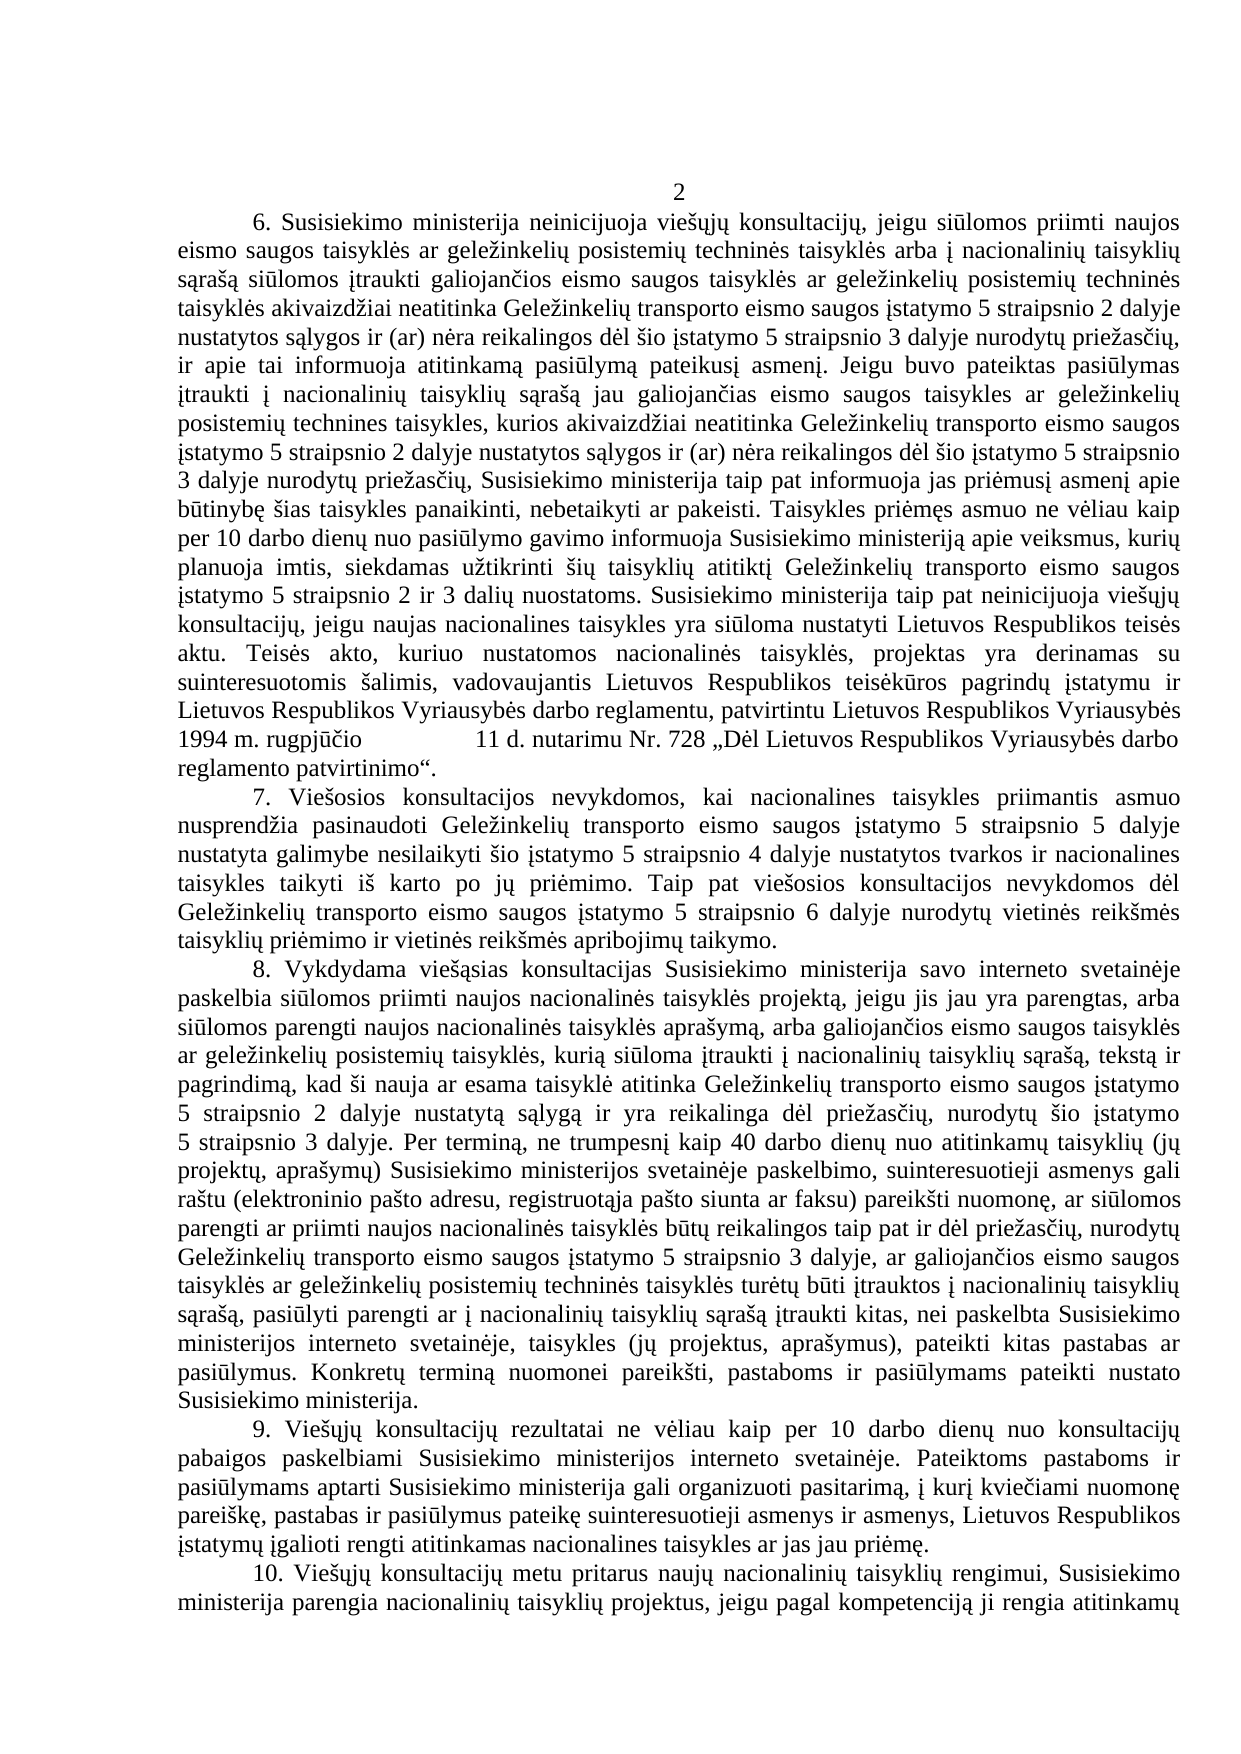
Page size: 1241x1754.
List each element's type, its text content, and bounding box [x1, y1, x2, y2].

text 6. Susisiekimo ministerija neinicijuoja viešųjų konsultacijų, jeigu siūlomos priimti naujos eismo saugos taisyklės ar geležinkelių posistemių techninės taisyklės arba į nacionalinių taisyklių sąrašą siūlomos įtraukti galiojančios eismo saugos taisyklės ar geležinkelių posistemių techninės taisyklės akivaizdžiai neatitinka Geležinkelių transporto eismo saugos įstatymo 5 straipsnio 2 dalyje nustatytos sąlygos ir (ar) nėra reikalingos dėl šio įstatymo 5 straipsnio 3 dalyje nurodytų priežasčių, ir apie tai informuoja atitinkamą pasiūlymą pateikusį asmenį. Jeigu buvo pateiktas pasiūlymas įtraukti į nacionalinių taisyklių sąrašą jau galiojančias eismo saugos taisykles ar geležinkelių posistemių technines taisykles, kurios akivaizdžiai neatitinka Geležinkelių transporto eismo saugos įstatymo 5 straipsnio 2 dalyje nustatytos sąlygos ir (ar) nėra reikalingos dėl šio įstatymo 5 straipsnio 3 dalyje nurodytų priežasčių, Susisiekimo ministerija taip pat informuoja jas priėmusį asmenį apie būtinybę šias taisykles panaikinti, nebetaikyti ar pakeisti. Taisykles priėmęs asmuo ne vėliau kaip per 10 darbo dienų nuo pasiūlymo gavimo informuoja Susisiekimo ministeriją apie veiksmus, kurių planuoja imtis, siekdamas užtikrinti šių taisyklių atitiktį Geležinkelių transporto eismo saugos įstatymo 5 straipsnio 2 ir 3 dalių nuostatoms. Susisiekimo ministerija taip pat neinicijuoja viešųjų konsultacijų, jeigu naujas nacionalines taisykles yra siūloma nustatyti Lietuvos Respublikos teisės aktu. Teisės akto, kuriuo nustatomos nacionalinės taisyklės, projektas yra derinamas su suinteresuotomis šalimis, vadovaujantis Lietuvos Respublikos teisėkūros pagrindų įstatymu ir Lietuvos Respublikos Vyriausybės darbo reglamentu, patvirtintu Lietuvos Respublikos Vyriausybės 1994 m. rugpjūčio 11 d. nutarimu Nr. 728 „Dėl Lietuvos Respublikos Vyriausybės darbo reglamento patvirtinimo“. [177, 207, 1181, 782]
text 9. Viešųjų konsultacijų rezultatai ne vėliau kaip per 10 darbo dienų nuo konsultacijų pabaigos paskelbiami Susisiekimo ministerijos interneto svetainėje. Pateiktoms pastaboms ir pasiūlymams aptarti Susisiekimo ministerija gali organizuoti pasitarimą, į kurį kviečiami nuomonę pareiškę, pastabas ir pasiūlymus pateikę suinteresuotieji asmenys ir asmenys, Lietuvos Respublikos įstatymų įgalioti rengti atitinkamas nacionalines taisykles ar jas jau priėmę. [177, 1414, 1181, 1558]
text 7. Viešosios konsultacijos nevykdomos, kai nacionalines taisykles priimantis asmuo nusprendžia pasinaudoti Geležinkelių transporto eismo saugos įstatymo 5 straipsnio 5 dalyje nustatyta galimybe nesilaikyti šio įstatymo 5 straipsnio 4 dalyje nustatytos tvarkos ir nacionalines taisykles taikyti iš karto po jų priėmimo. Taip pat viešosios konsultacijos nevykdomos dėl Geležinkelių transporto eismo saugos įstatymo 5 straipsnio 6 dalyje nurodytų vietinės reikšmės taisyklių priėmimo ir vietinės reikšmės apribojimų taikymo. [177, 782, 1181, 954]
text 8. Vykdydama viešąsias konsultacijas Susisiekimo ministerija savo interneto svetainėje paskelbia siūlomos priimti naujos nacionalinės taisyklės projektą, jeigu jis jau yra parengtas, arba siūlomos parengti naujos nacionalinės taisyklės aprašymą, arba galiojančios eismo saugos taisyklės ar geležinkelių posistemių taisyklės, kurią siūloma įtraukti į nacionalinių taisyklių sąrašą, tekstą ir pagrindimą, kad ši nauja ar esama taisyklė atitinka Geležinkelių transporto eismo saugos įstatymo 5 straipsnio 2 dalyje nustatytą sąlygą ir yra reikalinga dėl priežasčių, nurodytų šio įstatymo 5 straipsnio 3 dalyje. Per terminą, ne trumpesnį kaip 40 darbo dienų nuo atitinkamų taisyklių (jų projektų, aprašymų) Susisiekimo ministerijos svetainėje paskelbimo, suinteresuotieji asmenys gali raštu (elektroninio pašto adresu, registruotąja pašto siunta ar faksu) pareikšti nuomonę, ar siūlomos parengti ar priimti naujos nacionalinės taisyklės būtų reikalingos taip pat ir dėl priežasčių, nurodytų Geležinkelių transporto eismo saugos įstatymo 5 straipsnio 3 dalyje, ar galiojančios eismo saugos taisyklės ar geležinkelių posistemių techninės taisyklės turėtų būti įtrauktos į nacionalinių taisyklių sąrašą, pasiūlyti parengti ar į nacionalinių taisyklių sąrašą įtraukti kitas, nei paskelbta Susisiekimo ministerijos interneto svetainėje, taisykles (jų projektus, aprašymus), pateikti kitas pastabas ar pasiūlymus. Konkretų terminą nuomonei pareikšti, pastaboms ir pasiūlymams pateikti nustato Susisiekimo ministerija. [177, 954, 1181, 1414]
text 10. Viešųjų konsultacijų metu pritarus naujų nacionalinių taisyklių rengimui, Susisiekimo ministerija parengia nacionalinių taisyklių projektus, jeigu pagal kompetenciją ji rengia atitinkamų [177, 1558, 1181, 1615]
